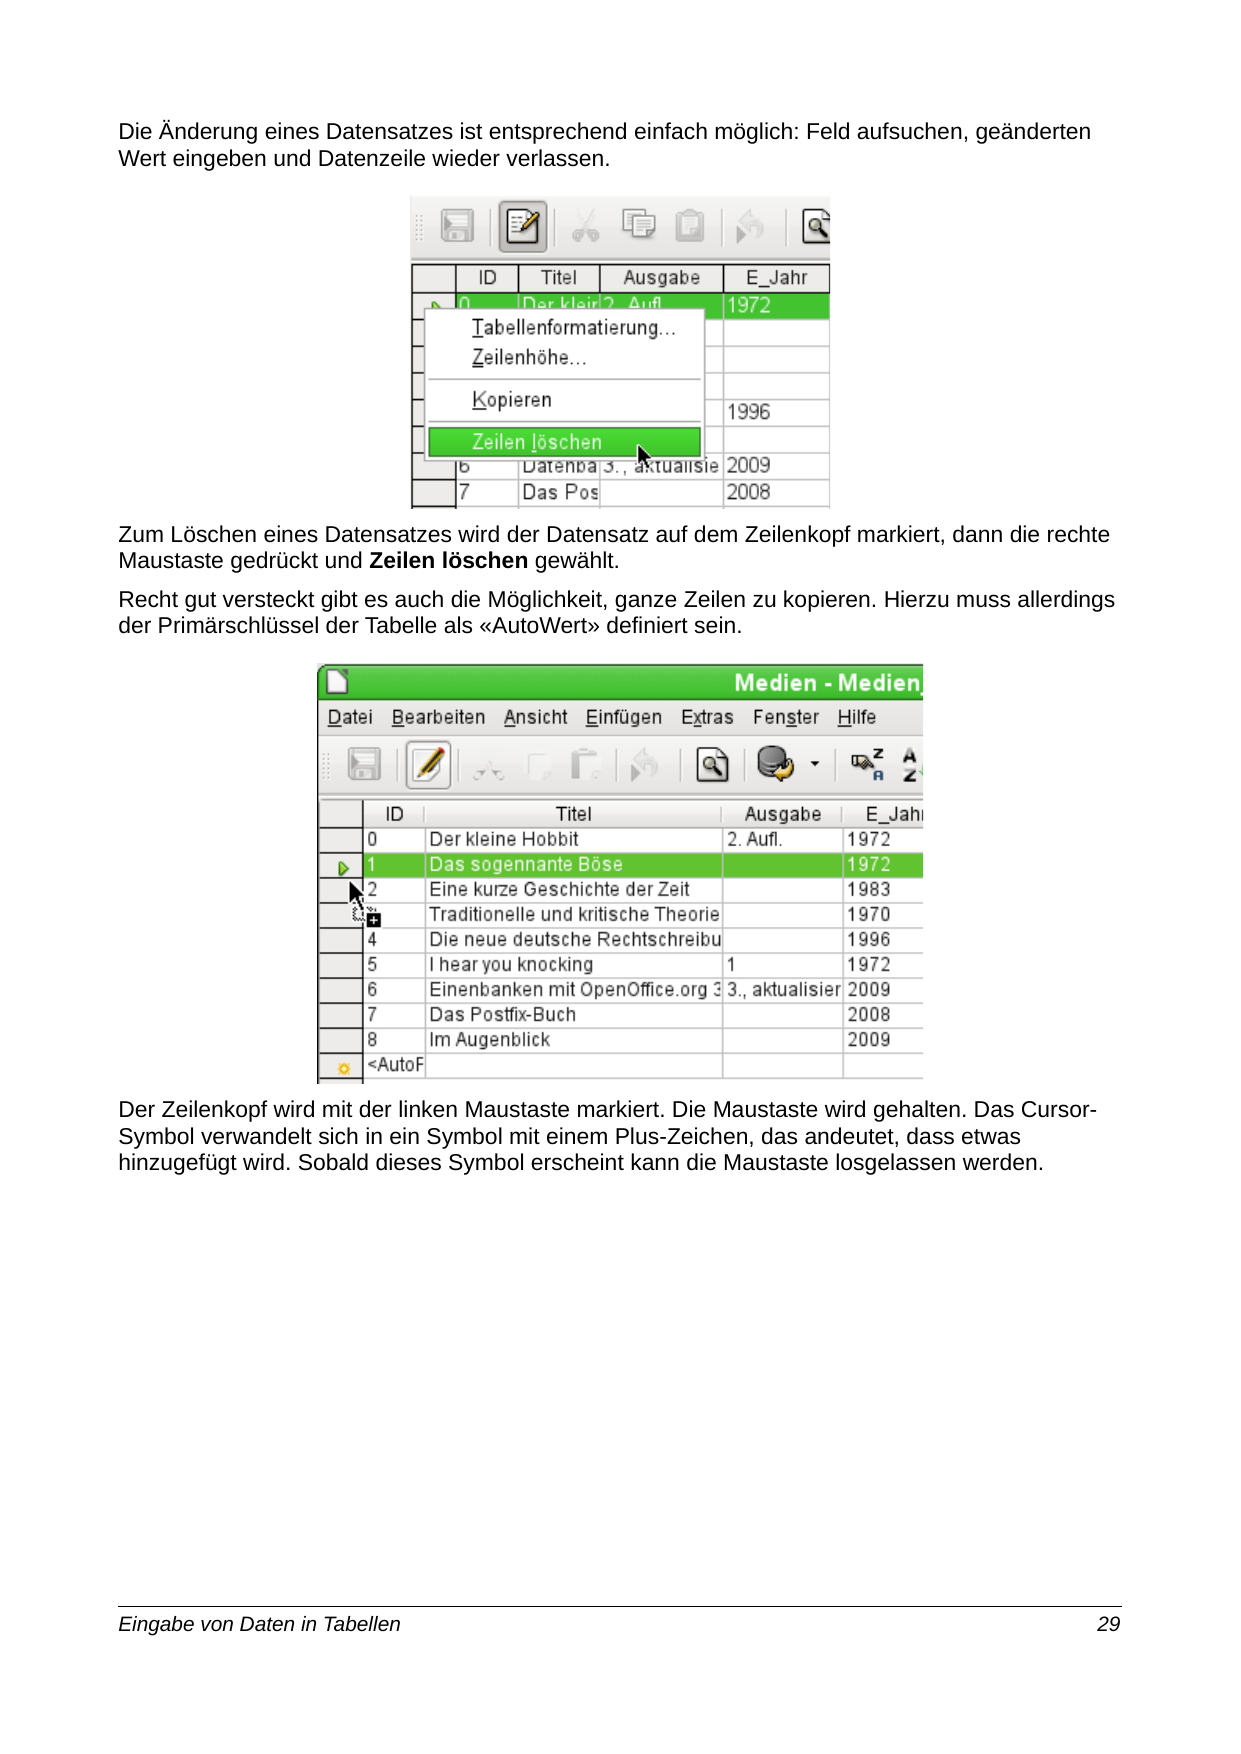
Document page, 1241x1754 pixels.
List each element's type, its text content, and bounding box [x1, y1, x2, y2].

text Zum Löschen eines Datensatzes wird der Datensatz auf dem Zeilenkopf markiert, dann die rechte Maustaste gedrückt und Zeilen löschen gewählt. [118, 521, 1122, 573]
picture [410, 195, 831, 509]
text Der Zeilenkopf wird mit der linken Maustaste markiert. Die Maustaste wird gehalten. Das Cursor-Symbol verwandelt sich in ein Symbol mit einem Plus-Zeichen, das andeutet, dass etwas hinzugefügt wird. Sobald dieses Symbol erscheint kann die Maustaste losgelassen werden. [118, 1096, 1122, 1176]
text Recht gut versteckt gibt es auch die Möglichkeit, ganze Zeilen zu kopieren. Hierzu muss allerdings der Primärschlüssel der Tabelle als «AutoWert» definiert sein. [118, 586, 1122, 639]
text Die Änderung eines Datensatzes ist entsprechend einfach möglich: Feld aufsuchen, geänderten Wert eingeben und Datenzeile wieder verlassen. [118, 118, 1122, 171]
picture [317, 663, 924, 1084]
